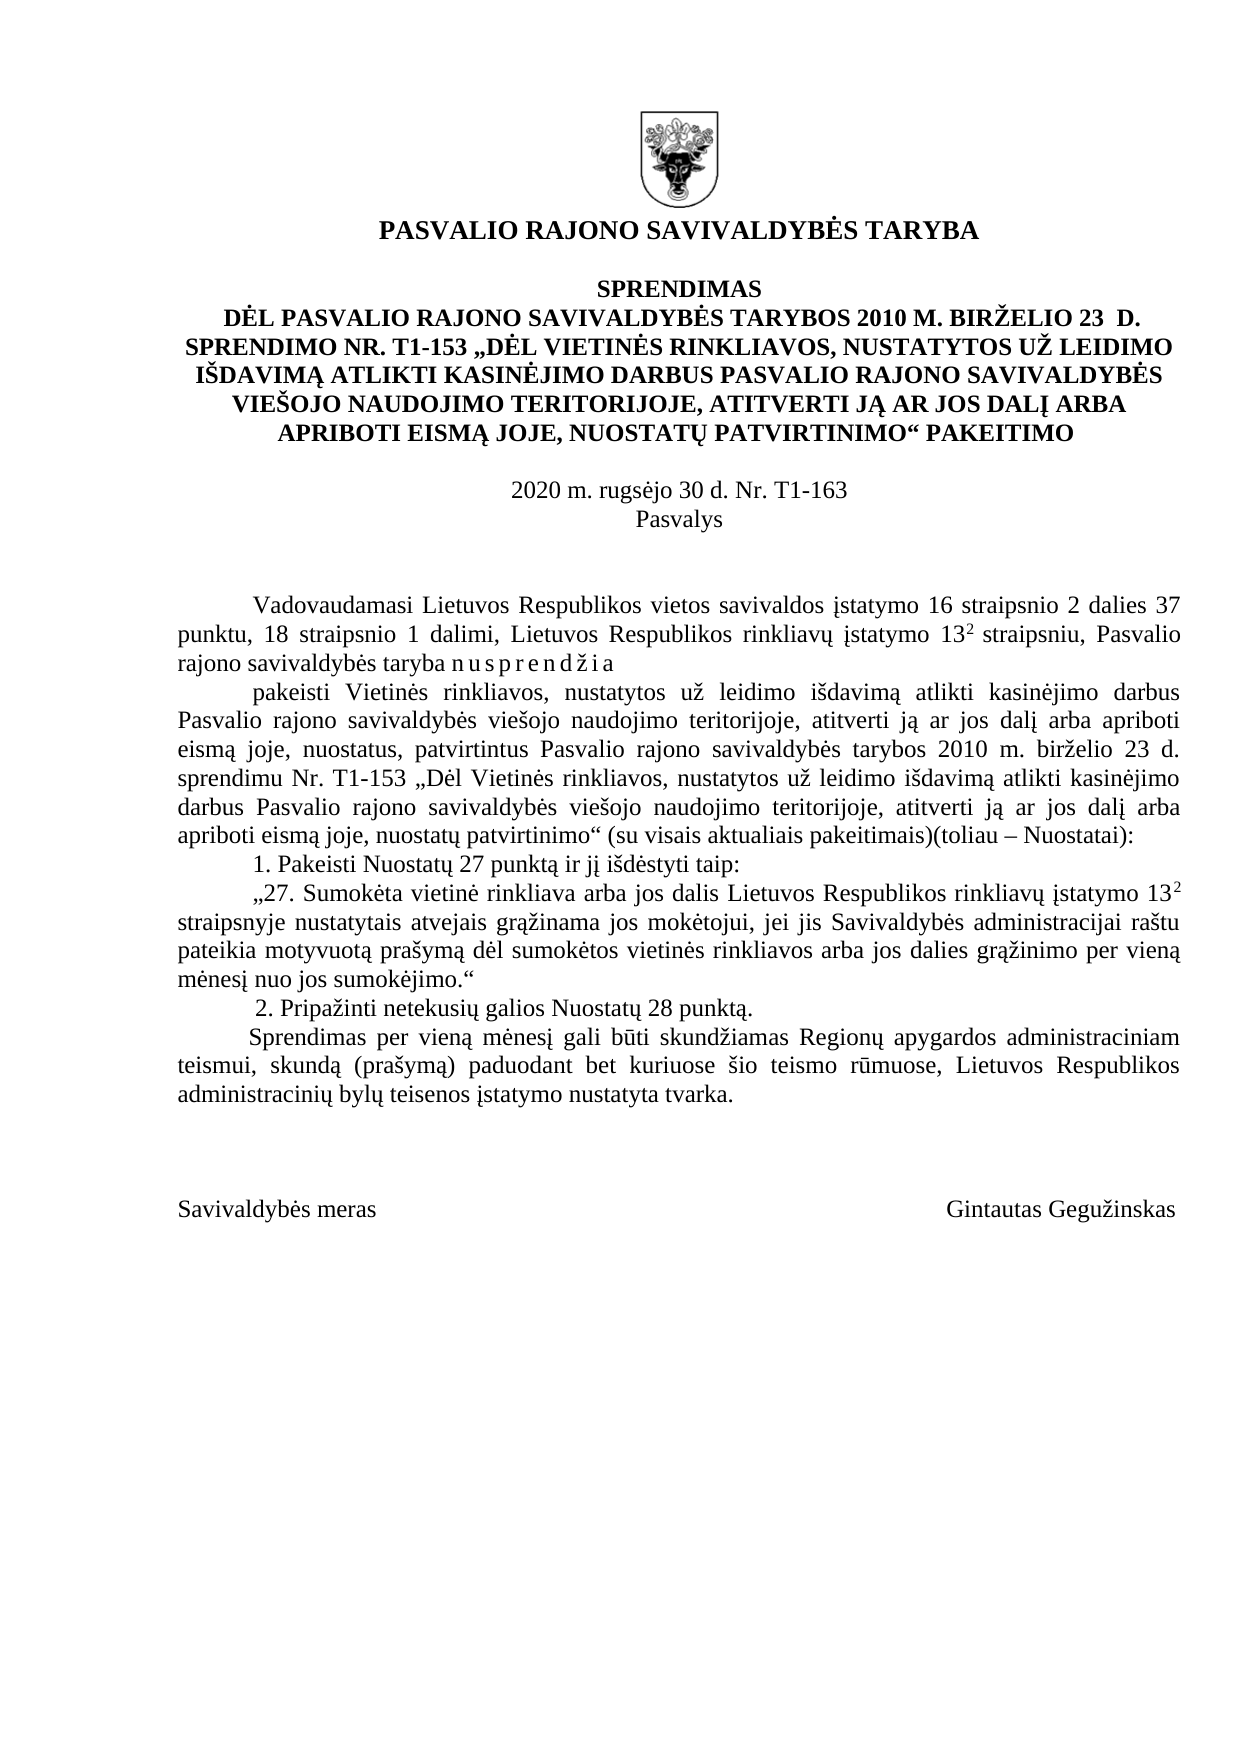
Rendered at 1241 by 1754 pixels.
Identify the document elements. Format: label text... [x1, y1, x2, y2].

text Pasvalys [177, 504, 1181, 533]
text Vadovaudamasi Lietuvos Respublikos vietos savivaldos įstatymo 16 straipsnio 2 dalies 37 punktu, 18 straipsnio 1 dalimi, Lietuvos Respublikos rinkliavų įstatymo 132 straipsniu, Pasvalio rajono savivaldybės taryba nusprendžia [177, 591, 1181, 677]
text 2020 m. rugsėjo 30 d. Nr. T1-163 [177, 476, 1181, 504]
text 2. Pripažinti netekusių galios Nuostatų 28 punktą. [177, 993, 1181, 1022]
text Sprendimas per vieną mėnesį gali būti skundžiamas Regionų apygardos administraciniam teismui, skundą (prašymą) paduodant bet kuriuose šio teismo rūmuose, Lietuvos Respublikos administracinių bylų teisenos įstatymo nustatyta tvarka. [177, 1022, 1181, 1108]
text Savivaldybės meras Gintautas Gegužinskas [177, 1194, 1181, 1223]
text Pasvalio rajono savivaldybės taryba [177, 214, 1181, 246]
text pakeisti Vietinės rinkliavos, nustatytos už leidimo išdavimą atlikti kasinėjimo darbus Pasvalio rajono savivaldybės viešojo naudojimo teritorijoje, atitverti ją ar jos dalį arba apriboti eismą joje, nuostatus, patvirtintus Pasvalio rajono savivaldybės tarybos 2010 m. birželio 23 d. sprendimu Nr. T1-153 „Dėl Vietinės rinkliavos, nustatytos už leidimo išdavimą atlikti kasinėjimo darbus Pasvalio rajono savivaldybės viešojo naudojimo teritorijoje, atitverti ją ar jos dalį arba apriboti eismą joje, nuostatų patvirtinimo“ (su visais aktualiais pakeitimais)(toliau – Nuostatai): [177, 677, 1181, 849]
text 1. Pakeisti Nuostatų 27 punktą ir jį išdėstyti taip: [177, 849, 1181, 878]
text Dėl Pasvalio rajono savivaldybės tarybos 2010 m. birželio 23 d. sprendimo Nr. T1-153 „Dėl vietinės rinkliavos, nustatytos už leidimo išdavimą atlikti kasinėjimo darbus pasvalio rajono savivaldybės viešojo naudojimo teritorijoje, atitverti ją ar jos dalį arba apriboti eismą joje, nuostatų patvirtinimo“ pakeitimo [177, 303, 1181, 447]
text „27. Sumokėta vietinė rinkliava arba jos dalis Lietuvos Respublikos rinkliavų įstatymo 132 straipsnyje nustatytais atvejais grąžinama jos mokėtojui, jei jis Savivaldybės administracijai raštu pateikia motyvuotą prašymą dėl sumokėtos vietinės rinkliavos arba jos dalies grąžinimo per vieną mėnesį nuo jos sumokėjimo.“ [177, 878, 1181, 993]
text Sprendimas [177, 274, 1181, 303]
